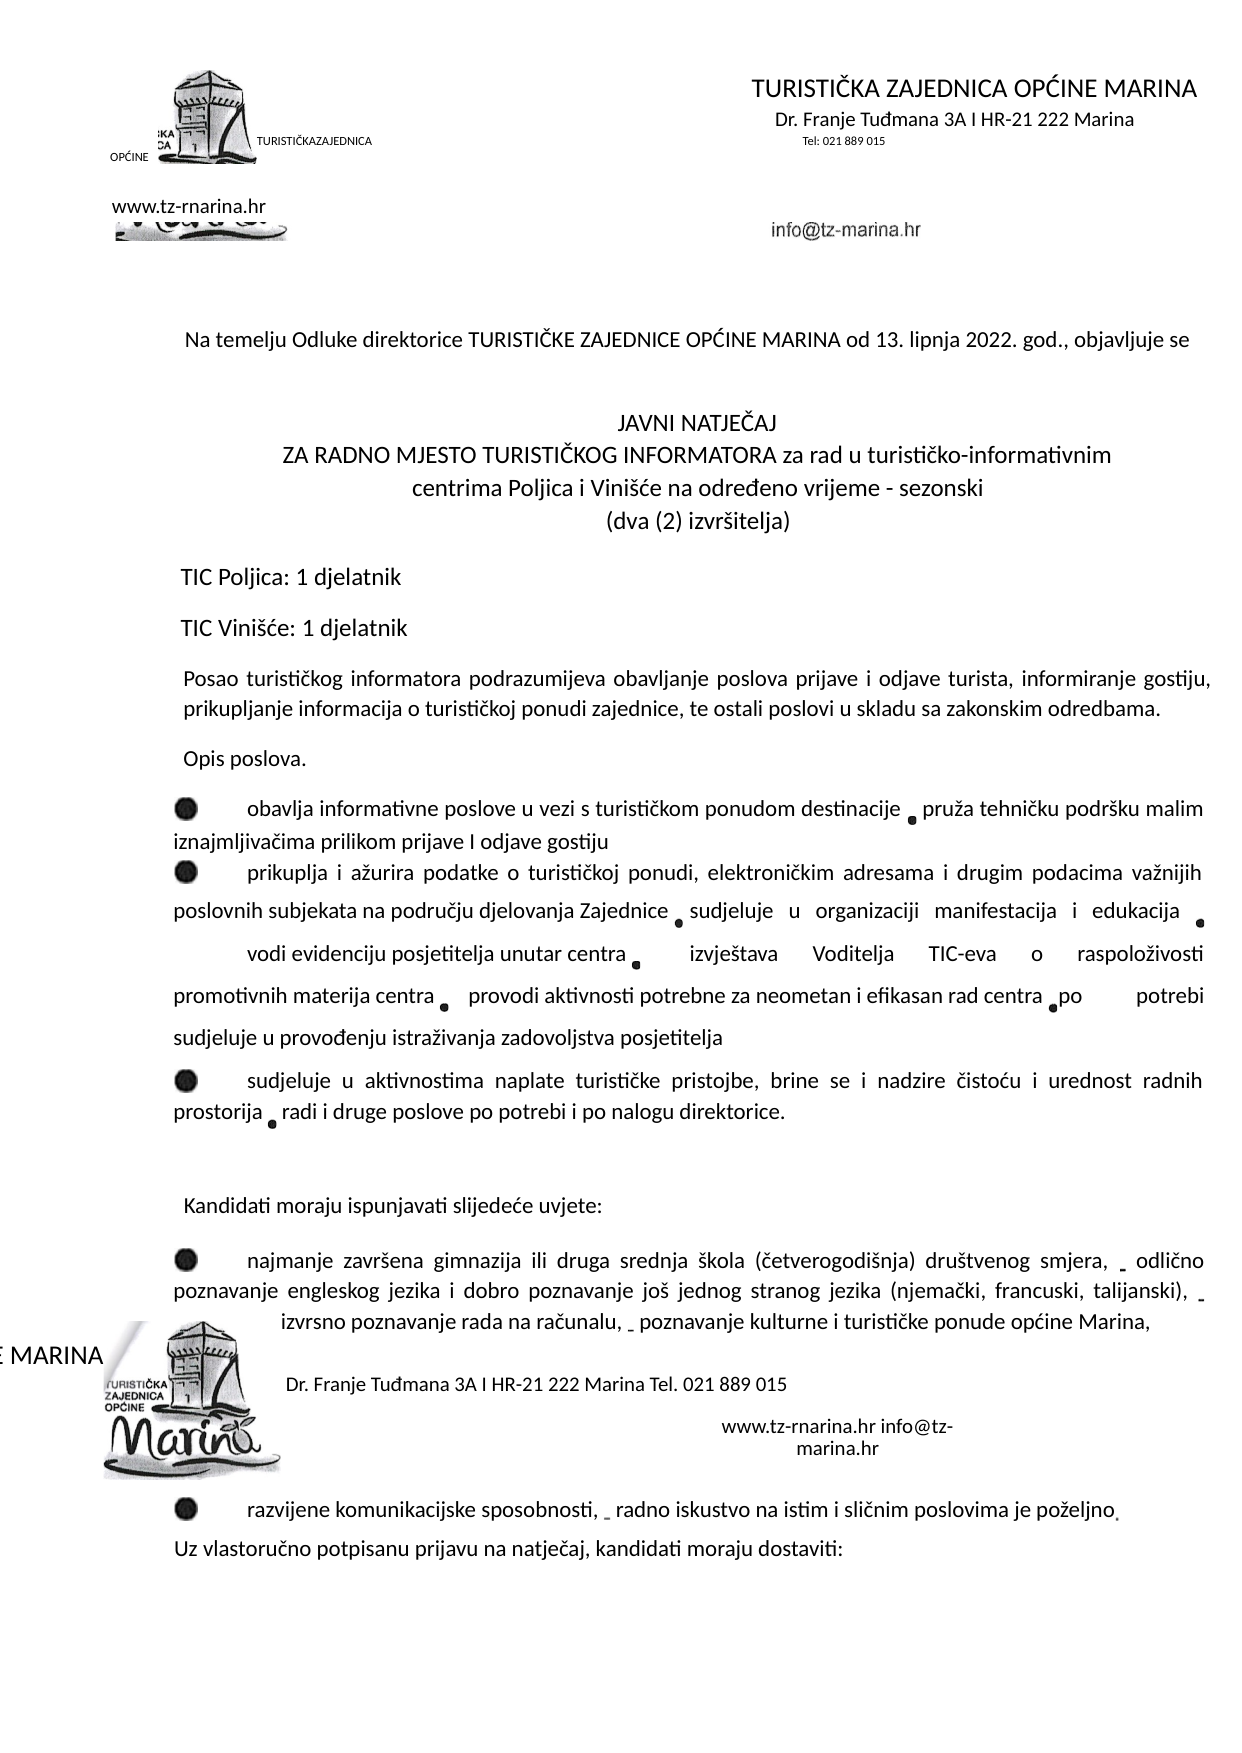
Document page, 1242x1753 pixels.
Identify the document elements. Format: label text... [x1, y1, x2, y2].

text (dva (2) izvršitelja) [268, 505, 1128, 535]
text Posao turističkog informatora podrazumijeva obavljanje poslova prijave i odjave turista, informiranje gostiju, prikupljanje informacija o turističkoj ponudi zajednice, te ostali poslovi u skladu sa zakonskim odredbama. [183, 664, 1213, 723]
list razvijene komunikacijske sposobnosti, radno iskustvo na istim i sličnim poslovima je poželjno [173, 1495, 1204, 1523]
text Na temelju Odluke direktorice TURISTIČKE ZAJEDNICE OPĆINE MARINA od 13. lipnja 2022. god., objavljuje se [184, 325, 1213, 353]
list sudjeluje u aktivnostima naplate turističke pristojbe, brine se i nadzire čistoću i urednost radnih prostorija radi i druge poslove po potrebi i po nalogu direktorice. [173, 1067, 1204, 1128]
text TURISTIČKAZAJEDNICA Tel: 021 889 015 [257, 133, 1196, 149]
text Dr. Franje Tuđmana 3A I HR-21 222 Marina Tel. 021 889 015 [281, 1373, 1158, 1396]
text TIC Vinišće: 1 djelatnik [180, 612, 1213, 643]
text Kandidati moraju ispunjavati slijedeće uvjete: [183, 1191, 1213, 1219]
text TURISTIČKA ZAJEDNICA OPĆINE MARINA [0, 1338, 103, 1371]
text JAVNI NATJEČAJ [268, 407, 1126, 437]
text TURISTIČKA ZAJEDNICA OPĆINE MARINA [281, 1338, 1189, 1371]
text Dr. Franje Tuđmana 3A I HR-21 222 Marina [257, 106, 1134, 132]
text www.tz-rnarina.hr info@tz-marina.hr [689, 1415, 985, 1461]
list prikuplja i ažurira podatke o turističkoj ponudi, elektroničkim adresama i drugim podacima važnijih poslovnih subjekata na području djelovanja Zajednice sudjeluje u organizaciji manifestacija i edukacija vodi evidenciju posjetitelja unutar centra izvještava Voditelja TIC-eva o raspoloživosti promotivnih materija centra provodi aktivnosti potrebne za neometan i efikasan rad centra po potrebi sudjeluje u provođenju istraživanja zadovoljstva posjetitelja [173, 858, 1204, 1051]
list obavlja informativne poslove u vezi s turističkom ponudom destinacije pruža tehničku podršku malim iznajmljivačima prilikom prijave I odjave gostiju [173, 794, 1204, 855]
text TURISTIČKA ZAJEDNICA OPĆINE MARINA [257, 71, 1197, 104]
text ZA RADNO MJESTO TURISTIČKOG INFORMATORA za rad u turističko-informativnim centrima Poljica i Vinišće na određeno vrijeme - sezonski [268, 439, 1126, 503]
text OPĆINE [110, 150, 256, 165]
text Opis poslova. [183, 744, 1213, 772]
text www.tz-rnarina.hr [112, 196, 1196, 218]
text [110, 133, 158, 149]
text TIC Poljica: 1 djelatnik [180, 561, 1213, 591]
text Uz vlastoručno potpisanu prijavu na natječaj, kandidati moraju dostaviti: [174, 1534, 1213, 1562]
list najmanje završena gimnazija ili druga srednja škola (četverogodišnja) društvenog smjera, odlično poznavanje engleskog jezika i dobro poznavanje još jednog stranog jezika (njemački, francuski, talijanski), izvrsno poznavanje rada na računalu, poznavanje kulturne i turističke ponude općine Marina, [173, 1246, 1204, 1335]
